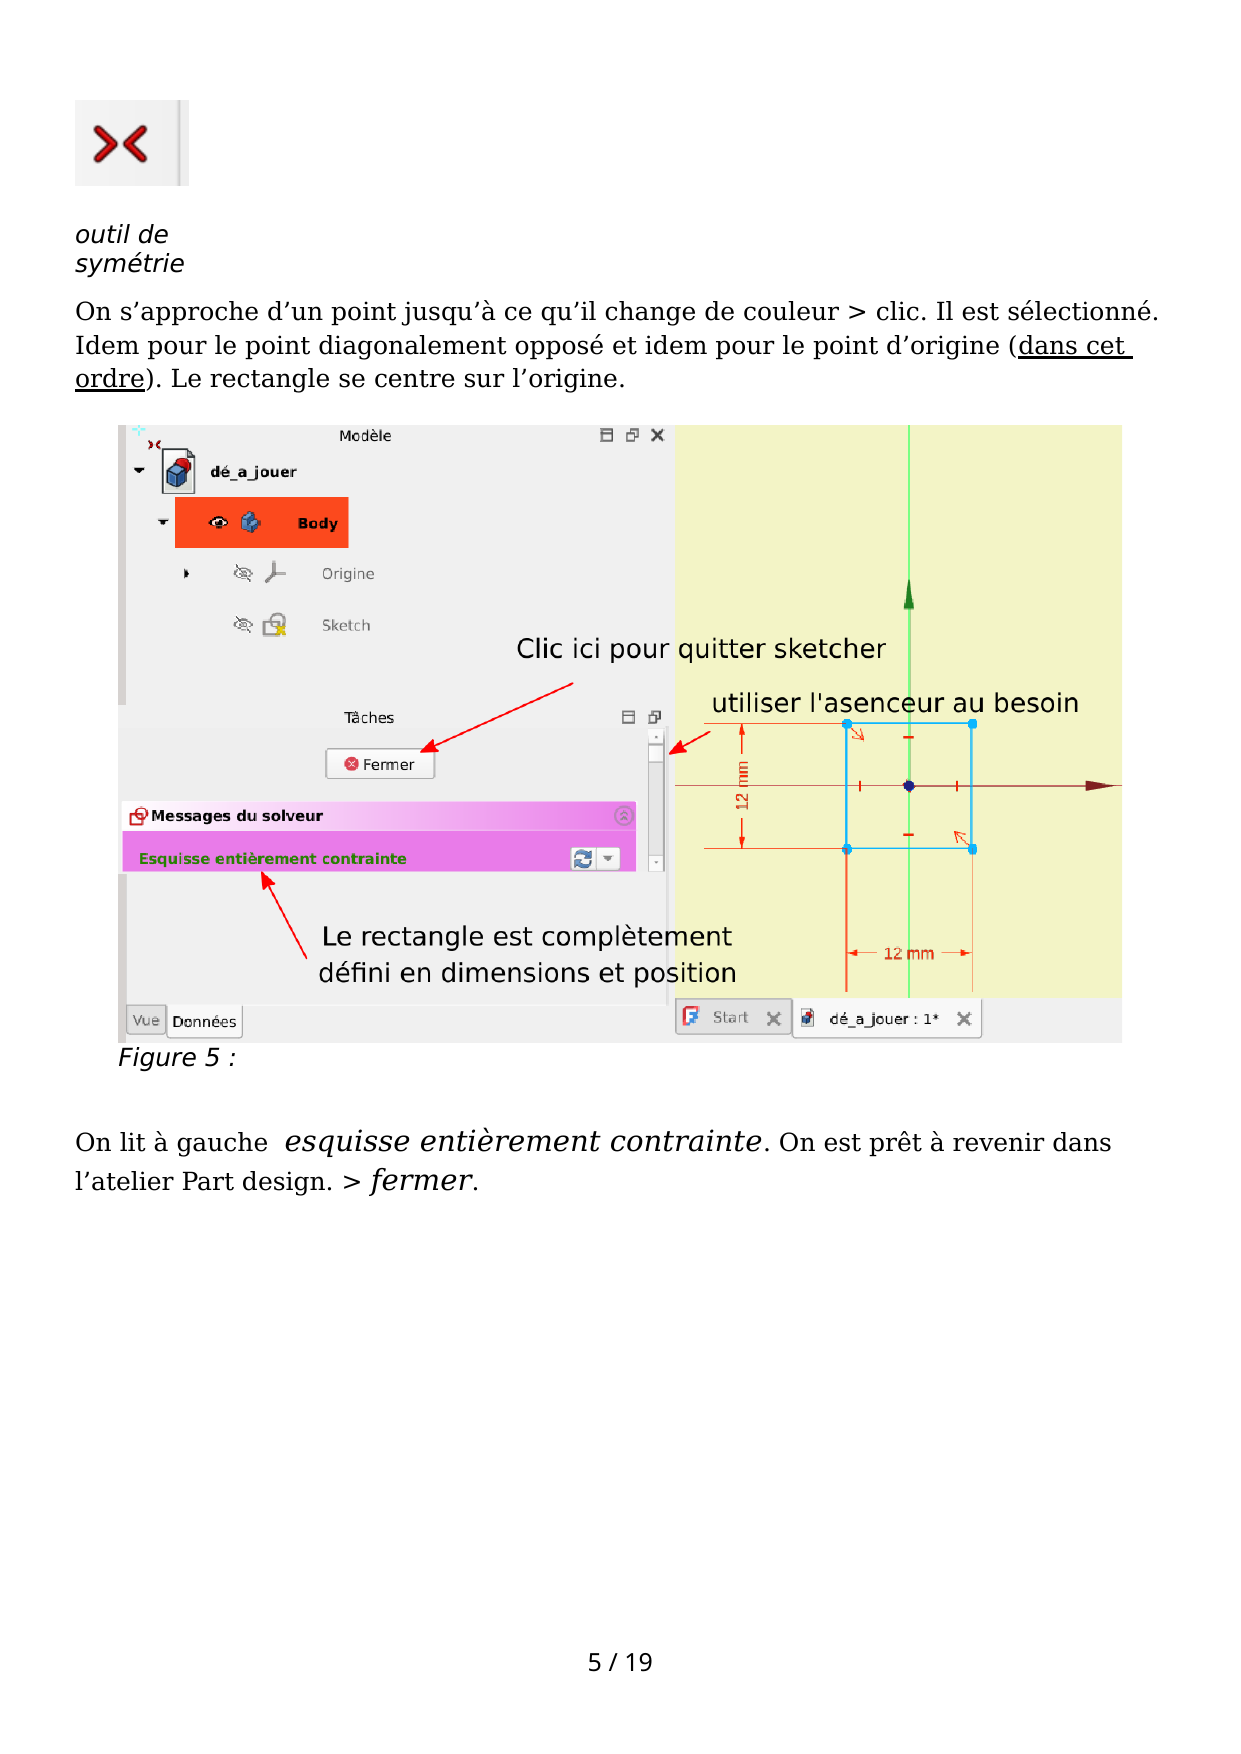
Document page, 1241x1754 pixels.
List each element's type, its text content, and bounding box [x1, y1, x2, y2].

picture [118, 425, 1123, 1043]
text Figure 5 : [118, 1043, 1122, 1072]
text outil de symétrie [75, 186, 189, 278]
picture [75, 100, 189, 186]
text On s’approche d’un point jusqu’à ce qu’il change de couleur > clic. Il est sélectionné. Idem pour le point diagonalement opposé et idem pour le point d’origine (dans cet ordre). Le rectangle se centre sur l’origine. [75, 297, 1165, 393]
text [75, 87, 189, 100]
text On lit à gauche esquisse entièrement contrainte. On est prêt à revenir dans l’atelier Part design. > fermer. [75, 1125, 1165, 1198]
